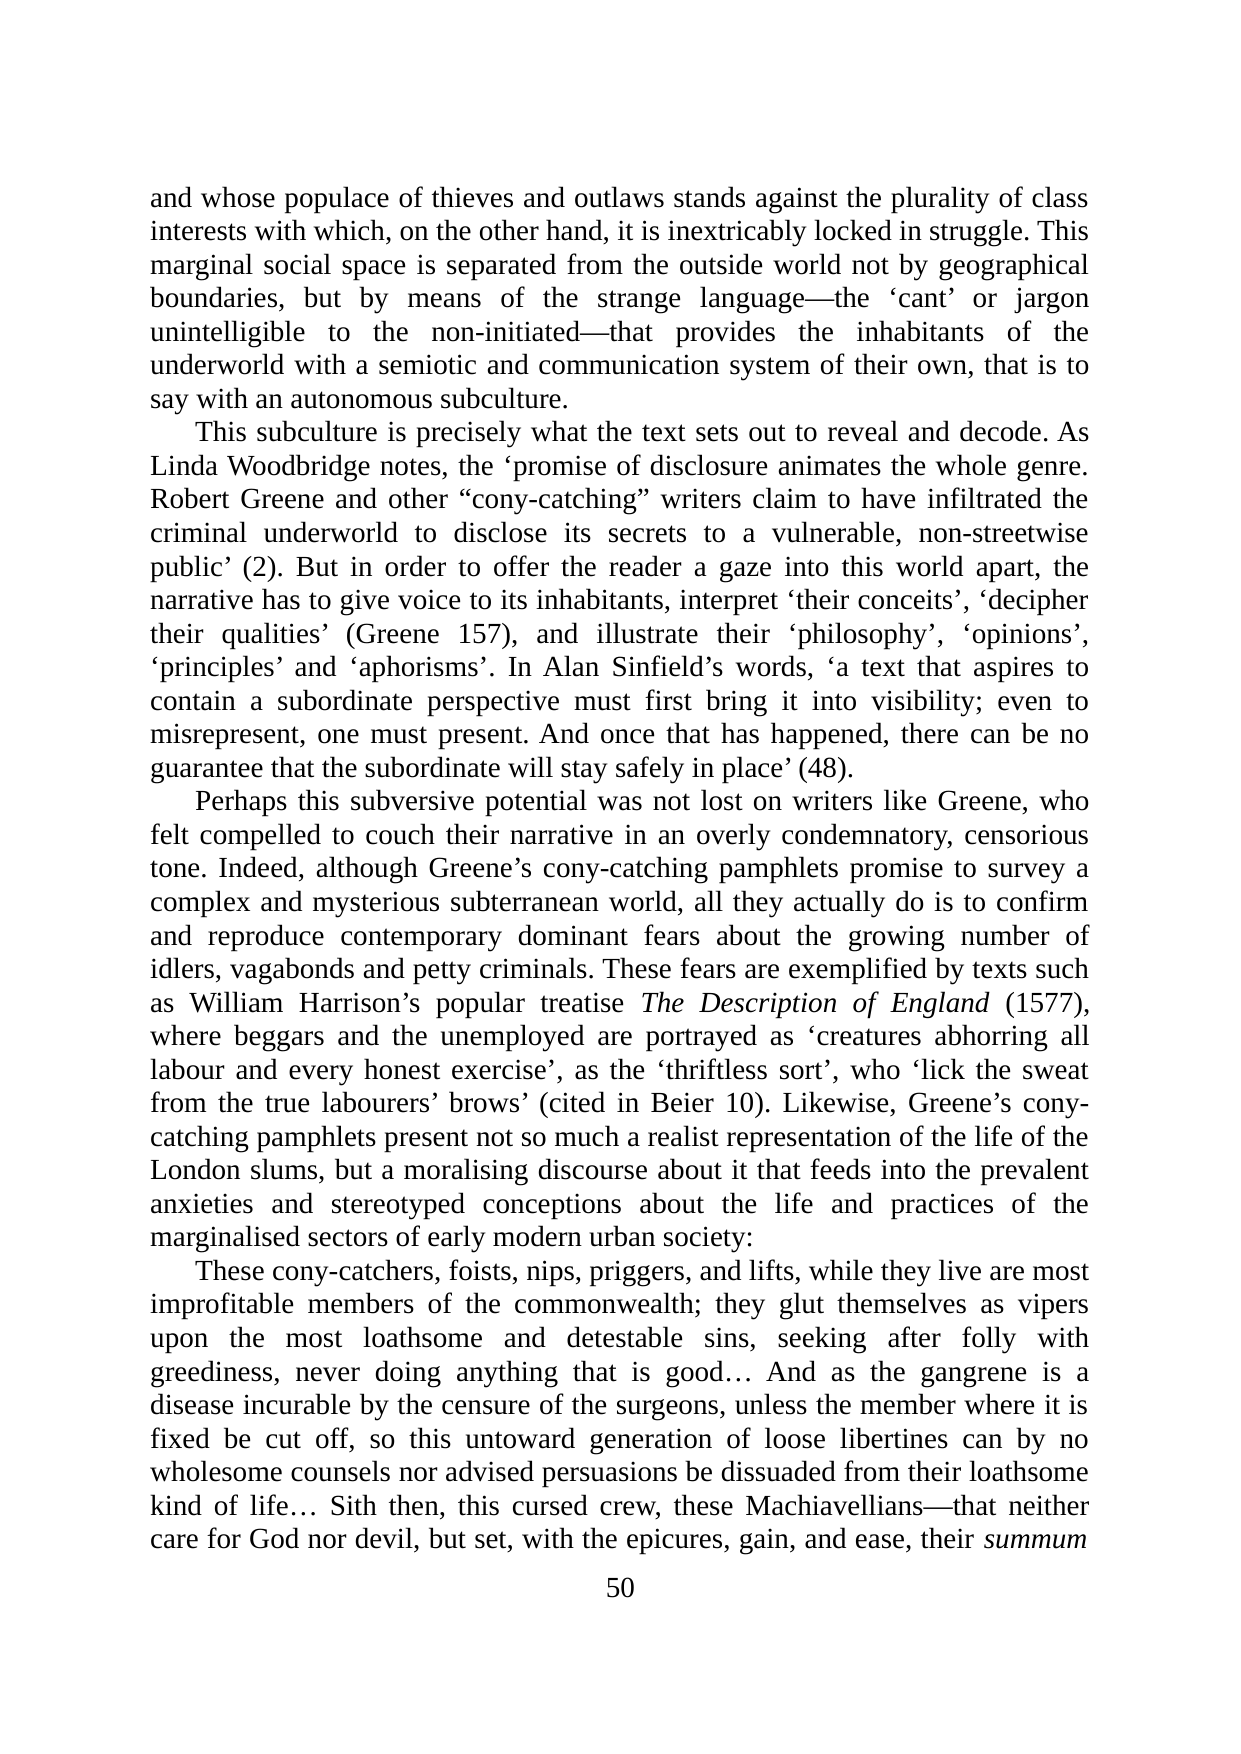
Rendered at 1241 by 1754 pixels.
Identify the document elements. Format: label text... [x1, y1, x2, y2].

text and whose populace of thieves and outlaws stands against the plurality of class interests with which, on the other hand, it is inextricably locked in struggle. This marginal social space is separated from the outside world not by geographical boundaries, but by means of the strange language—the ‘cant’ or jargon unintelligible to the non-initiated—that provides the inhabitants of the underworld with a semiotic and communication system of their own, that is to say with an autonomous subculture. [150, 180, 1090, 414]
text Perhaps this subversive potential was not lost on writers like Greene, who felt compelled to couch their narrative in an overly condemnatory, censorious tone. Indeed, although Greene’s cony-catching pamphlets promise to survey a complex and mysterious subterranean world, all they actually do is to confirm and reproduce contemporary dominant fears about the growing number of idlers, vagabonds and petty criminals. These fears are exemplified by texts such as William Harrison’s popular treatise The Description of England (1577), where beggars and the unemployed are portrayed as ‘creatures abhorring all labour and every honest exercise’, as the ‘thriftless sort’, who ‘lick the sweat from the true labourers’ brows’ (cited in Beier 10). Likewise, Greene’s cony-catching pamphlets present not so much a realist representation of the life of the London slums, but a moralising discourse about it that feeds into the prevalent anxieties and stereotyped conceptions about the life and practices of the marginalised sectors of early modern urban society: [150, 783, 1090, 1253]
text These cony-catchers, foists, nips, priggers, and lifts, while they live are most improfitable members of the commonwealth; they glut themselves as vipers upon the most loathsome and detestable sins, seeking after folly with greediness, never doing anything that is good… And as the gangrene is a disease incurable by the censure of the surgeons, unless the member where it is fixed be cut off, so this untoward generation of loose libertines can by no wholesome counsels nor advised persuasions be dissuaded from their loathsome kind of life… Sith then, this cursed crew, these Machiavellians—that neither care for God nor devil, but set, with the epicures, gain, and ease, their summum [150, 1253, 1090, 1555]
text This subculture is precisely what the text sets out to reveal and decode. As Linda Woodbridge notes, the ‘promise of disclosure animates the whole genre. Robert Greene and other “cony-catching” writers claim to have infiltrated the criminal underworld to disclose its secrets to a vulnerable, non-streetwise public’ (2). But in order to offer the reader a gaze into this world apart, the narrative has to give voice to its inhabitants, interpret ‘their conceits’, ‘decipher their qualities’ (Greene 157), and illustrate their ‘philosophy’, ‘opinions’, ‘principles’ and ‘aphorisms’. In Alan Sinfield’s words, ‘a text that aspires to contain a subordinate perspective must first bring it into visibility; even to misrepresent, one must present. And once that has happened, there can be no guarantee that the subordinate will stay safely in place’ (48). [150, 414, 1090, 783]
